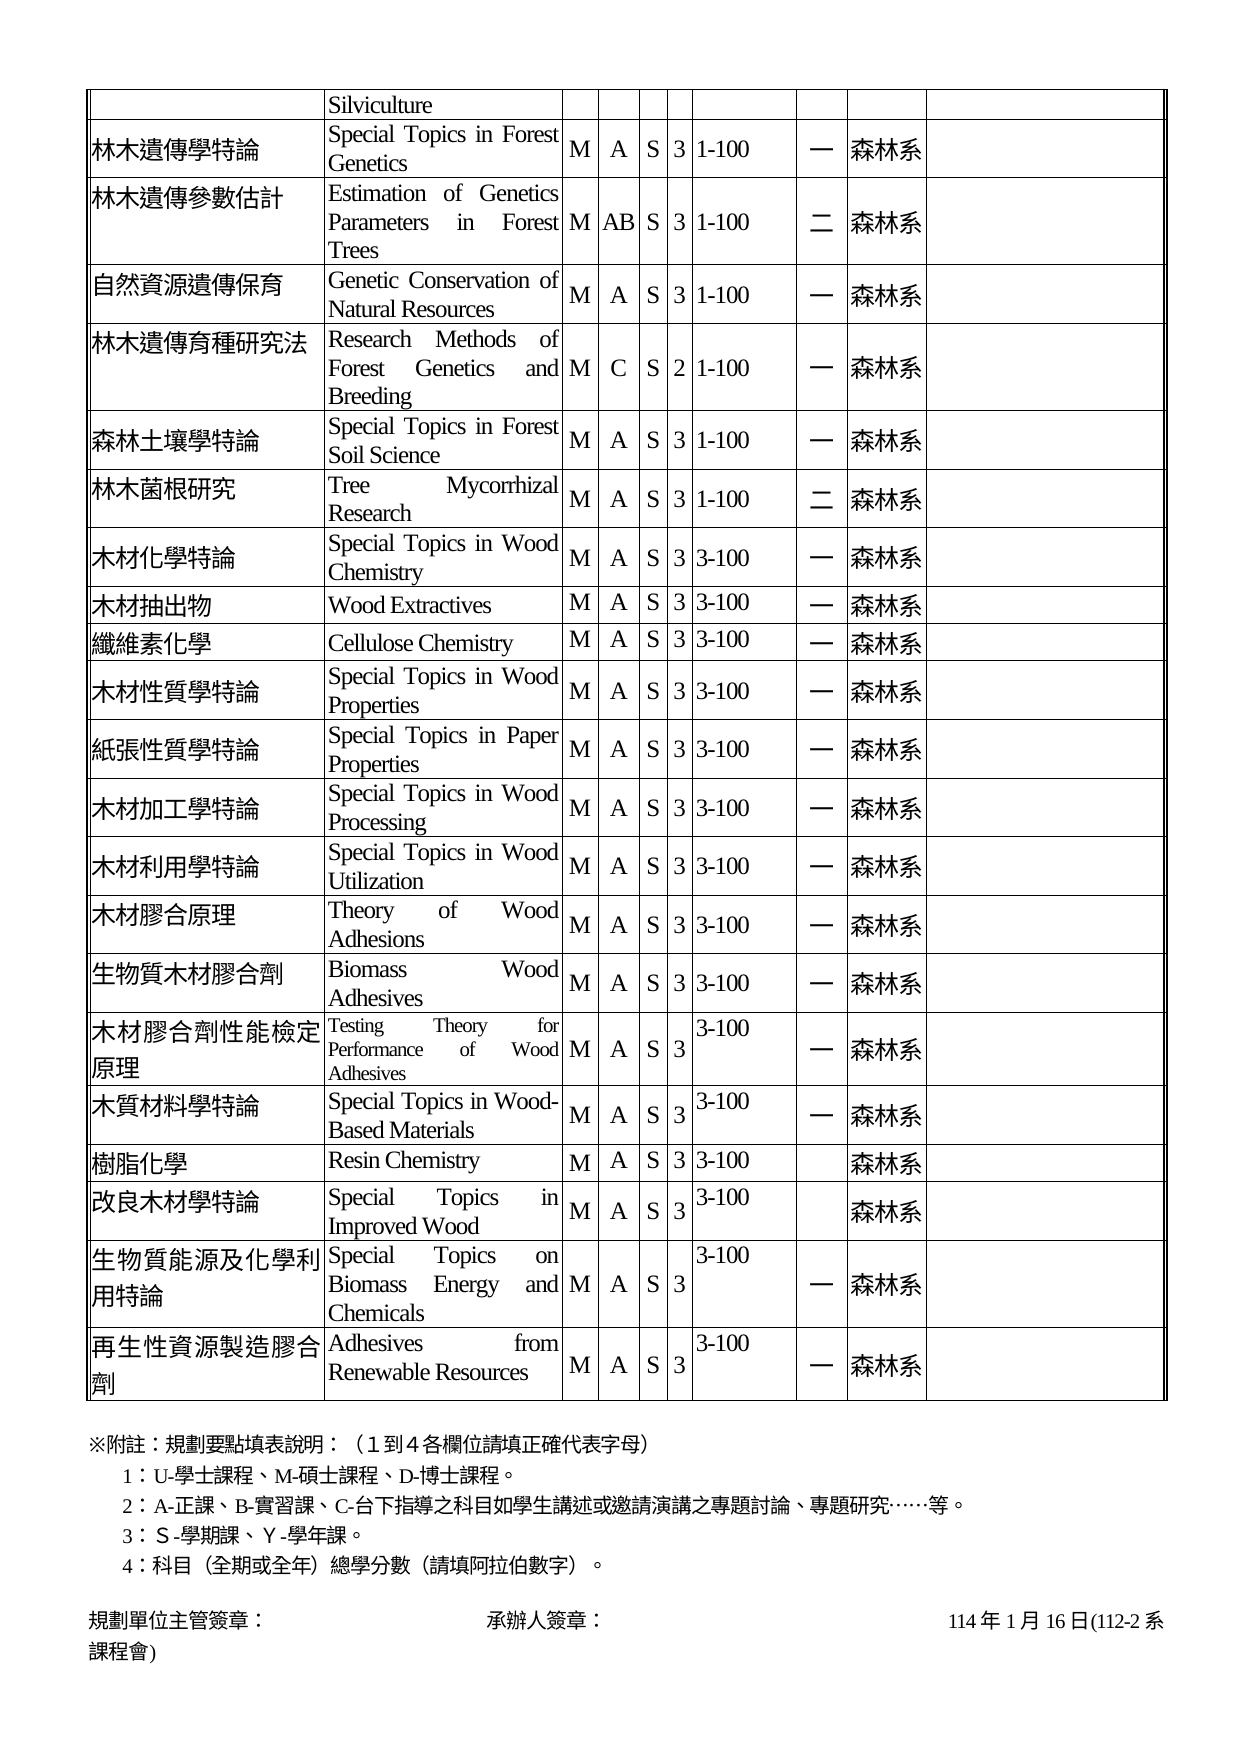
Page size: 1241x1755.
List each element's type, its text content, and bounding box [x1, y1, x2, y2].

table_cell A [599, 624, 639, 660]
table_cell M [563, 120, 598, 177]
table_cell 再生性資源製造膠合劑 [91, 1328, 324, 1400]
table_cell 木材利用學特論 [91, 837, 324, 894]
table_cell 森林系 [848, 265, 926, 323]
table_cell 森林系 [848, 1013, 926, 1085]
table_cell Special Topics in Wood Chemistry [325, 528, 562, 586]
table_cell 1-100 [693, 324, 796, 410]
table_cell [91, 90, 324, 118]
table_cell 3 [668, 528, 692, 586]
table_cell [797, 1145, 847, 1181]
table_cell 3 [668, 120, 692, 177]
table_cell 木材抽出物 [91, 587, 324, 623]
table_cell 一 [797, 896, 847, 953]
table_cell [927, 896, 1163, 953]
table_cell 一 [797, 324, 847, 410]
table_cell A [599, 587, 639, 623]
table_cell 木質材料學特論 [91, 1086, 324, 1144]
table_cell Special Topics in Forest Soil Science [325, 411, 562, 469]
table_cell M [563, 324, 598, 410]
table_cell 木材膠合劑性能檢定原理 [91, 1013, 324, 1085]
table_cell 3-100 [693, 1013, 796, 1085]
table_cell 森林系 [848, 1328, 926, 1400]
table_cell S [640, 837, 667, 894]
table_cell [927, 1145, 1163, 1181]
table_cell 一 [797, 120, 847, 177]
table_cell [599, 90, 639, 118]
table_cell [693, 90, 796, 118]
table_cell M [563, 1013, 598, 1085]
table_cell 3 [668, 837, 692, 894]
table_cell 3 [668, 587, 692, 623]
table_cell 森林系 [848, 178, 926, 264]
table_cell 森林系 [848, 411, 926, 469]
table_cell M [563, 470, 598, 527]
table_cell 3 [668, 265, 692, 323]
table_cell 林木遺傳參數估計 [91, 178, 324, 264]
table_cell [927, 624, 1163, 660]
table_cell 森林系 [848, 837, 926, 894]
table_cell 3-100 [693, 896, 796, 953]
table_cell 1-100 [693, 265, 796, 323]
table_cell A [599, 661, 639, 719]
table_cell [927, 1013, 1163, 1085]
table_cell Special Topics in Paper Properties [325, 720, 562, 777]
table_cell [797, 90, 847, 118]
table_cell 3 [668, 178, 692, 264]
table_cell Theory of Wood Adhesions [325, 896, 562, 953]
table_cell 3 [668, 954, 692, 1012]
table_cell [927, 470, 1163, 527]
table_cell M [563, 720, 598, 777]
table_cell Special Topics in Wood Properties [325, 661, 562, 719]
table_cell 木材加工學特論 [91, 779, 324, 836]
table_cell 3-100 [693, 1086, 796, 1144]
table_cell [668, 90, 692, 118]
table_cell [927, 661, 1163, 719]
table_cell [927, 528, 1163, 586]
table_cell [927, 954, 1163, 1012]
table_cell 3-100 [693, 661, 796, 719]
table_cell [927, 720, 1163, 777]
table_cell 3 [668, 411, 692, 469]
table_cell Cellulose Chemistry [325, 624, 562, 660]
table_cell AB [599, 178, 639, 264]
table_cell A [599, 265, 639, 323]
table_cell 紙張性質學特論 [91, 720, 324, 777]
table_cell S [640, 587, 667, 623]
table_cell Tree Mycorrhizal Research [325, 470, 562, 527]
table_cell A [599, 120, 639, 177]
table_cell Special Topics in Wood-Based Materials [325, 1086, 562, 1144]
table_cell S [640, 1145, 667, 1181]
table_cell A [599, 411, 639, 469]
table_cell [927, 779, 1163, 836]
table_cell 自然資源遺傳保育 [91, 265, 324, 323]
table_cell M [563, 265, 598, 323]
table_cell 森林系 [848, 954, 926, 1012]
table_cell Silviculture [325, 90, 562, 118]
table_cell 1-100 [693, 470, 796, 527]
table_cell A [599, 1086, 639, 1144]
table_cell Resin Chemistry [325, 1145, 562, 1181]
table_cell 一 [797, 411, 847, 469]
table_cell S [640, 120, 667, 177]
table_cell A [599, 1013, 639, 1085]
table_cell 3 [668, 1241, 692, 1327]
table_cell S [640, 528, 667, 586]
table_cell 3 [668, 1086, 692, 1144]
table_cell 森林系 [848, 661, 926, 719]
table_cell 3 [668, 1013, 692, 1085]
table_cell M [563, 1145, 598, 1181]
table_cell 一 [797, 1086, 847, 1144]
table_cell S [640, 411, 667, 469]
table_cell 森林系 [848, 587, 926, 623]
table_cell [927, 1182, 1163, 1239]
table_cell 森林系 [848, 324, 926, 410]
table_cell Special Topics in Improved Wood [325, 1182, 562, 1239]
table_cell 3 [668, 1182, 692, 1239]
table_cell Special Topics in Wood Utilization [325, 837, 562, 894]
table_cell A [599, 1241, 639, 1327]
table_cell S [640, 1013, 667, 1085]
table_cell 3-100 [693, 1328, 796, 1400]
table_cell 3 [668, 624, 692, 660]
table_cell Testing Theory for Performance of Wood Adhesives [325, 1013, 562, 1085]
table_cell 生物質能源及化學利用特論 [91, 1241, 324, 1327]
table_cell [640, 90, 667, 118]
table_cell 一 [797, 837, 847, 894]
table_cell S [640, 1086, 667, 1144]
table_cell 3-100 [693, 1241, 796, 1327]
table_cell S [640, 954, 667, 1012]
table_cell A [599, 954, 639, 1012]
table_cell A [599, 1328, 639, 1400]
table_cell Special Topics on Biomass Energy and Chemicals [325, 1241, 562, 1327]
table_cell [848, 90, 926, 118]
table_cell Wood Extractives [325, 587, 562, 623]
table_cell Biomass Wood Adhesives [325, 954, 562, 1012]
table_cell A [599, 779, 639, 836]
table_cell Research Methods of Forest Genetics and Breeding [325, 324, 562, 410]
table_cell 3 [668, 896, 692, 953]
table_cell 3-100 [693, 837, 796, 894]
table_cell S [640, 779, 667, 836]
table_cell C [599, 324, 639, 410]
table_cell 一 [797, 661, 847, 719]
table_cell 一 [797, 1013, 847, 1085]
table_cell Genetic Conservation of Natural Resources [325, 265, 562, 323]
table_cell S [640, 624, 667, 660]
table_cell 2 [668, 324, 692, 410]
table_cell 1-100 [693, 411, 796, 469]
table_cell 一 [797, 954, 847, 1012]
table_cell 一 [797, 624, 847, 660]
table_cell 一 [797, 265, 847, 323]
table_cell 森林系 [848, 896, 926, 953]
table_cell 3 [668, 1145, 692, 1181]
table_cell 3-100 [693, 954, 796, 1012]
table_cell [927, 178, 1163, 264]
table_cell A [599, 896, 639, 953]
table_cell Special Topics in Forest Genetics [325, 120, 562, 177]
table_cell M [563, 178, 598, 264]
table_cell 森林系 [848, 624, 926, 660]
table_cell 3-100 [693, 587, 796, 623]
table_cell [927, 265, 1163, 323]
table_cell 林木菌根研究 [91, 470, 324, 527]
table_cell 改良木材學特論 [91, 1182, 324, 1239]
table_cell 一 [797, 720, 847, 777]
table_cell S [640, 178, 667, 264]
table_cell [563, 90, 598, 118]
table_cell [927, 411, 1163, 469]
table_cell [797, 1182, 847, 1239]
table_cell S [640, 720, 667, 777]
table_cell M [563, 587, 598, 623]
table_cell 一 [797, 1241, 847, 1327]
table_cell 林木遺傳育種研究法 [91, 324, 324, 410]
table_cell A [599, 1182, 639, 1239]
table_cell 1-100 [693, 120, 796, 177]
table_cell A [599, 837, 639, 894]
table_cell 二 [797, 178, 847, 264]
table_cell S [640, 265, 667, 323]
table_cell 森林系 [848, 1182, 926, 1239]
table_cell 森林系 [848, 120, 926, 177]
table_cell 森林系 [848, 470, 926, 527]
table_cell A [599, 528, 639, 586]
table_cell 3-100 [693, 779, 796, 836]
table_cell 3-100 [693, 1145, 796, 1181]
table_cell S [640, 324, 667, 410]
table_cell [927, 120, 1163, 177]
table_cell 木材性質學特論 [91, 661, 324, 719]
table_cell Special Topics in Wood Processing [325, 779, 562, 836]
table_cell [927, 324, 1163, 410]
table_cell 3 [668, 779, 692, 836]
table_cell M [563, 779, 598, 836]
table_cell M [563, 528, 598, 586]
table_cell M [563, 624, 598, 660]
table_cell M [563, 1086, 598, 1144]
table_cell 二 [797, 470, 847, 527]
table_cell A [599, 720, 639, 777]
table_cell 3-100 [693, 1182, 796, 1239]
table_cell 3-100 [693, 720, 796, 777]
table_cell S [640, 1182, 667, 1239]
table_cell 3-100 [693, 624, 796, 660]
table_cell A [599, 470, 639, 527]
table_cell 木材化學特論 [91, 528, 324, 586]
table_cell 一 [797, 528, 847, 586]
table_cell 森林系 [848, 1241, 926, 1327]
table_cell [927, 587, 1163, 623]
table_cell [927, 1086, 1163, 1144]
table_cell 林木遺傳學特論 [91, 120, 324, 177]
table_cell M [563, 837, 598, 894]
table_cell S [640, 661, 667, 719]
table_cell [927, 837, 1163, 894]
table_cell Adhesives from Renewable Resources [325, 1328, 562, 1400]
table_cell 一 [797, 1328, 847, 1400]
table_cell 森林土壤學特論 [91, 411, 324, 469]
table_cell 樹脂化學 [91, 1145, 324, 1181]
table_cell M [563, 896, 598, 953]
table_cell M [563, 1241, 598, 1327]
table_cell S [640, 896, 667, 953]
table_cell 3 [668, 1328, 692, 1400]
table_cell M [563, 954, 598, 1012]
table_cell [927, 90, 1163, 118]
table_cell 森林系 [848, 720, 926, 777]
table_cell S [640, 1241, 667, 1327]
table_cell M [563, 1182, 598, 1239]
table_cell [927, 1328, 1163, 1400]
table_cell M [563, 1328, 598, 1400]
table_cell S [640, 1328, 667, 1400]
table_cell 3-100 [693, 528, 796, 586]
table_cell M [563, 661, 598, 719]
table_cell 3 [668, 470, 692, 527]
table_cell 森林系 [848, 528, 926, 586]
table_cell [927, 1241, 1163, 1327]
table_cell 3 [668, 661, 692, 719]
table_cell A [599, 1145, 639, 1181]
table_cell 木材膠合原理 [91, 896, 324, 953]
table_cell 森林系 [848, 779, 926, 836]
table_cell 1-100 [693, 178, 796, 264]
table_cell 生物質木材膠合劑 [91, 954, 324, 1012]
table_cell Estimation of Genetics Parameters in Forest Trees [325, 178, 562, 264]
table_cell 一 [797, 587, 847, 623]
table_cell 森林系 [848, 1086, 926, 1144]
table_cell M [563, 411, 598, 469]
table_cell S [640, 470, 667, 527]
table_cell 纖維素化學 [91, 624, 324, 660]
table_cell 一 [797, 779, 847, 836]
table_cell 3 [668, 720, 692, 777]
table_cell 森林系 [848, 1145, 926, 1181]
